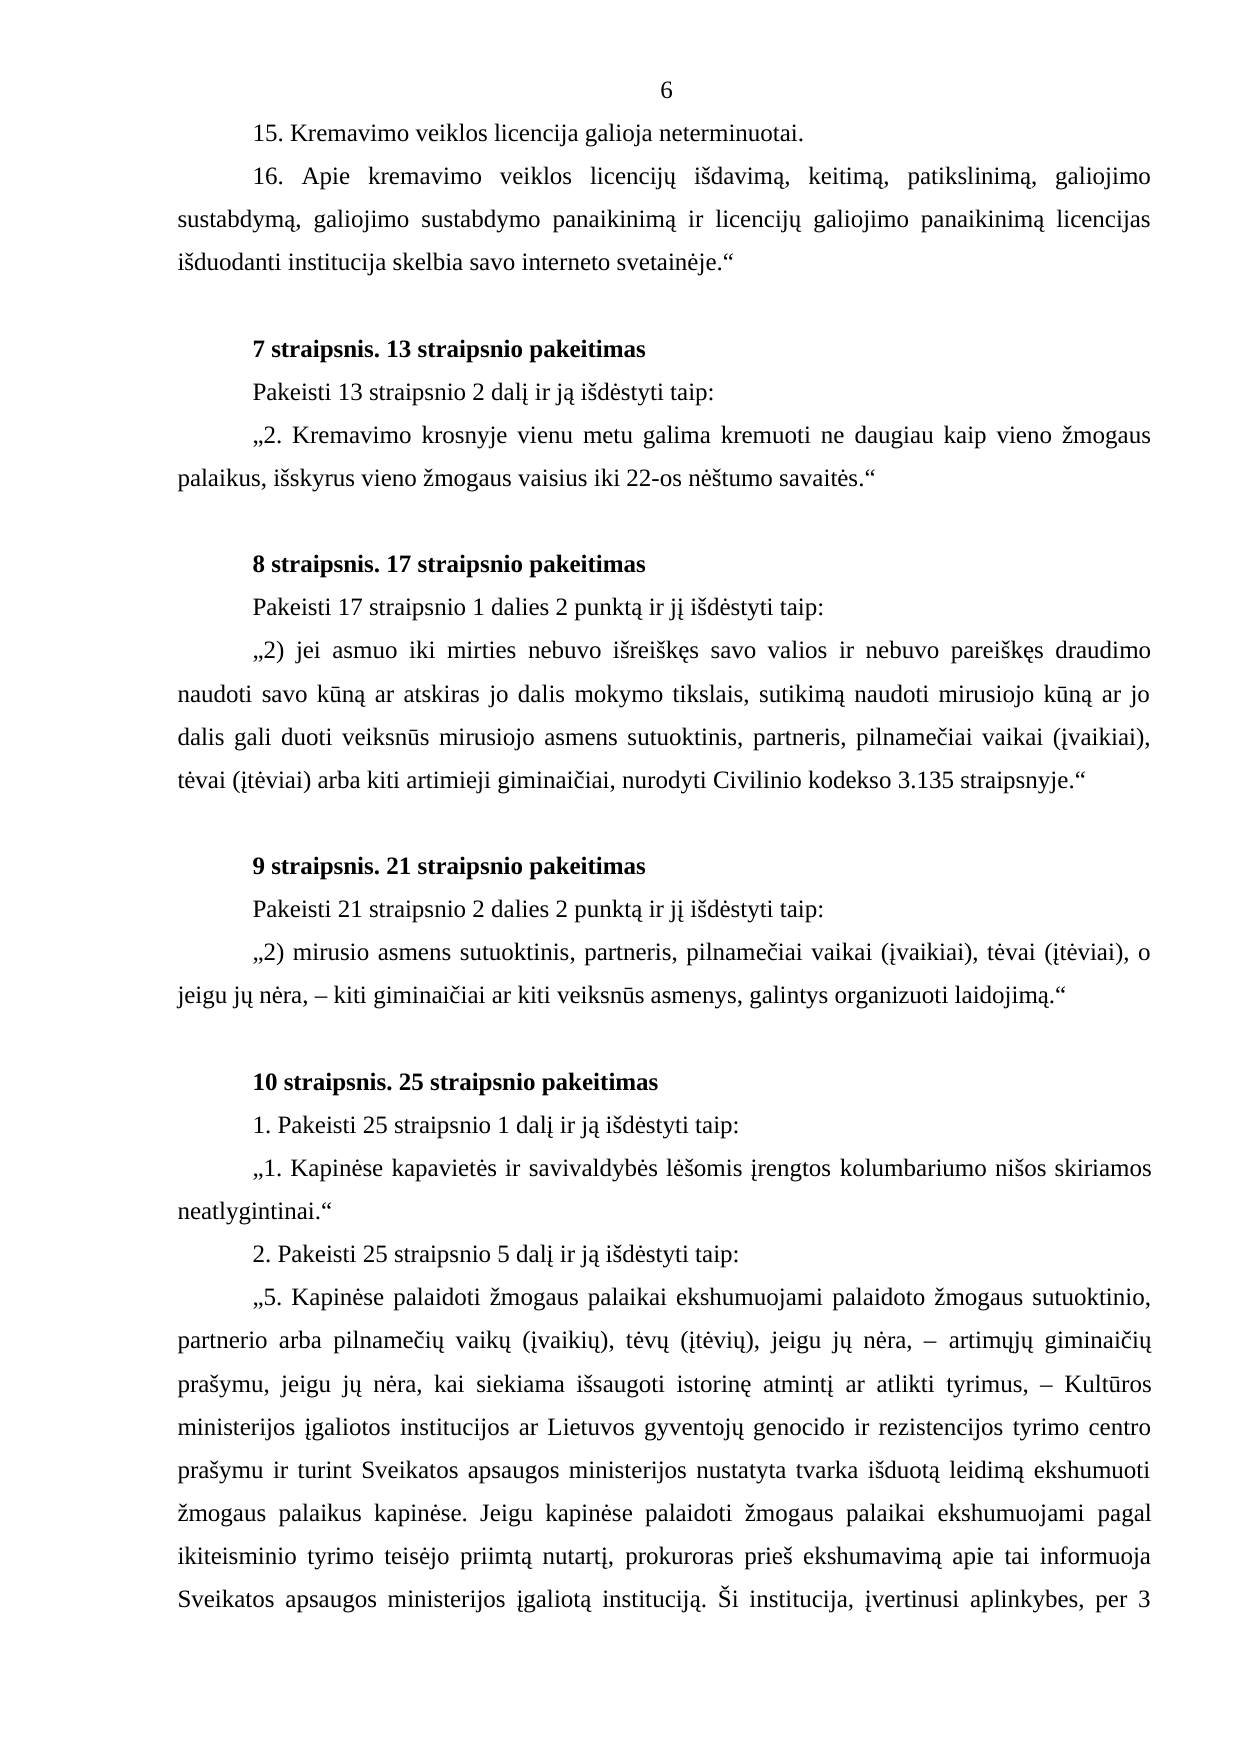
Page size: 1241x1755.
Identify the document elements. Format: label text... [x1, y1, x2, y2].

text Pakeisti 13 straipsnio 2 dalį ir ją išdėstyti taip: [177, 377, 1152, 406]
text Pakeisti 17 straipsnio 1 dalies 2 punktą ir jį išdėstyti taip: [177, 592, 1152, 621]
text 7 straipsnis. 13 straipsnio pakeitimas [177, 334, 1152, 362]
text 10 straipsnis. 25 straipsnio pakeitimas [177, 1067, 1152, 1096]
text 8 straipsnis. 17 straipsnio pakeitimas [177, 549, 1152, 578]
text „2. Kremavimo krosnyje vienu metu galima kremuoti ne daugiau kaip vieno žmogaus palaikus, išskyrus vieno žmogaus vaisius iki 22-os nėštumo savaitės.“ [177, 420, 1152, 492]
text „2) mirusio asmens sutuoktinis, partneris, pilnamečiai vaikai (įvaikiai), tėvai (įtėviai), o jeigu jų nėra, – kiti giminaičiai ar kiti veiksnūs asmenys, galintys organizuoti laidojimą.“ [177, 937, 1152, 1009]
text „1. Kapinėse kapavietės ir savivaldybės lėšomis įrengtos kolumbariumo nišos skiriamos neatlygintinai.“ [177, 1153, 1152, 1225]
text 9 straipsnis. 21 straipsnio pakeitimas [177, 851, 1152, 880]
text „5. Kapinėse palaidoti žmogaus palaikai ekshumuojami palaidoto žmogaus sutuoktinio, partnerio arba pilnamečių vaikų (įvaikių), tėvų (įtėvių), jeigu jų nėra, – artimųjų giminaičių prašymu, jeigu jų nėra, kai siekiama išsaugoti istorinę atmintį ar atlikti tyrimus, – Kultūros ministerijos įgaliotos institucijos ar Lietuvos gyventojų genocido ir rezistencijos tyrimo centro prašymu ir turint Sveikatos apsaugos ministerijos nustatyta tvarka išduotą leidimą ekshumuoti žmogaus palaikus kapinėse. Jeigu kapinėse palaidoti žmogaus palaikai ekshumuojami pagal ikiteisminio tyrimo teisėjo priimtą nutartį, prokuroras prieš ekshumavimą apie tai informuoja Sveikatos apsaugos ministerijos įgaliotą instituciją. Ši institucija, įvertinusi aplinkybes, per 3 [177, 1282, 1152, 1613]
text 15. Kremavimo veiklos licencija galioja neterminuotai. [177, 118, 1152, 147]
text „2) jei asmuo iki mirties nebuvo išreiškęs savo valios ir nebuvo pareiškęs draudimo naudoti savo kūną ar atskiras jo dalis mokymo tikslais, sutikimą naudoti mirusiojo kūną ar jo dalis gali duoti veiksnūs mirusiojo asmens sutuoktinis, partneris, pilnamečiai vaikai (įvaikiai), tėvai (įtėviai) arba kiti artimieji giminaičiai, nurodyti Civilinio kodekso 3.135 straipsnyje.“ [177, 636, 1152, 794]
text 2. Pakeisti 25 straipsnio 5 dalį ir ją išdėstyti taip: [177, 1239, 1152, 1268]
text 16. Apie kremavimo veiklos licencijų išdavimą, keitimą, patikslinimą, galiojimo sustabdymą, galiojimo sustabdymo panaikinimą ir licencijų galiojimo panaikinimą licencijas išduodanti institucija skelbia savo interneto svetainėje.“ [177, 161, 1152, 276]
text Pakeisti 21 straipsnio 2 dalies 2 punktą ir jį išdėstyti taip: [177, 894, 1152, 923]
text 1. Pakeisti 25 straipsnio 1 dalį ir ją išdėstyti taip: [177, 1110, 1152, 1139]
